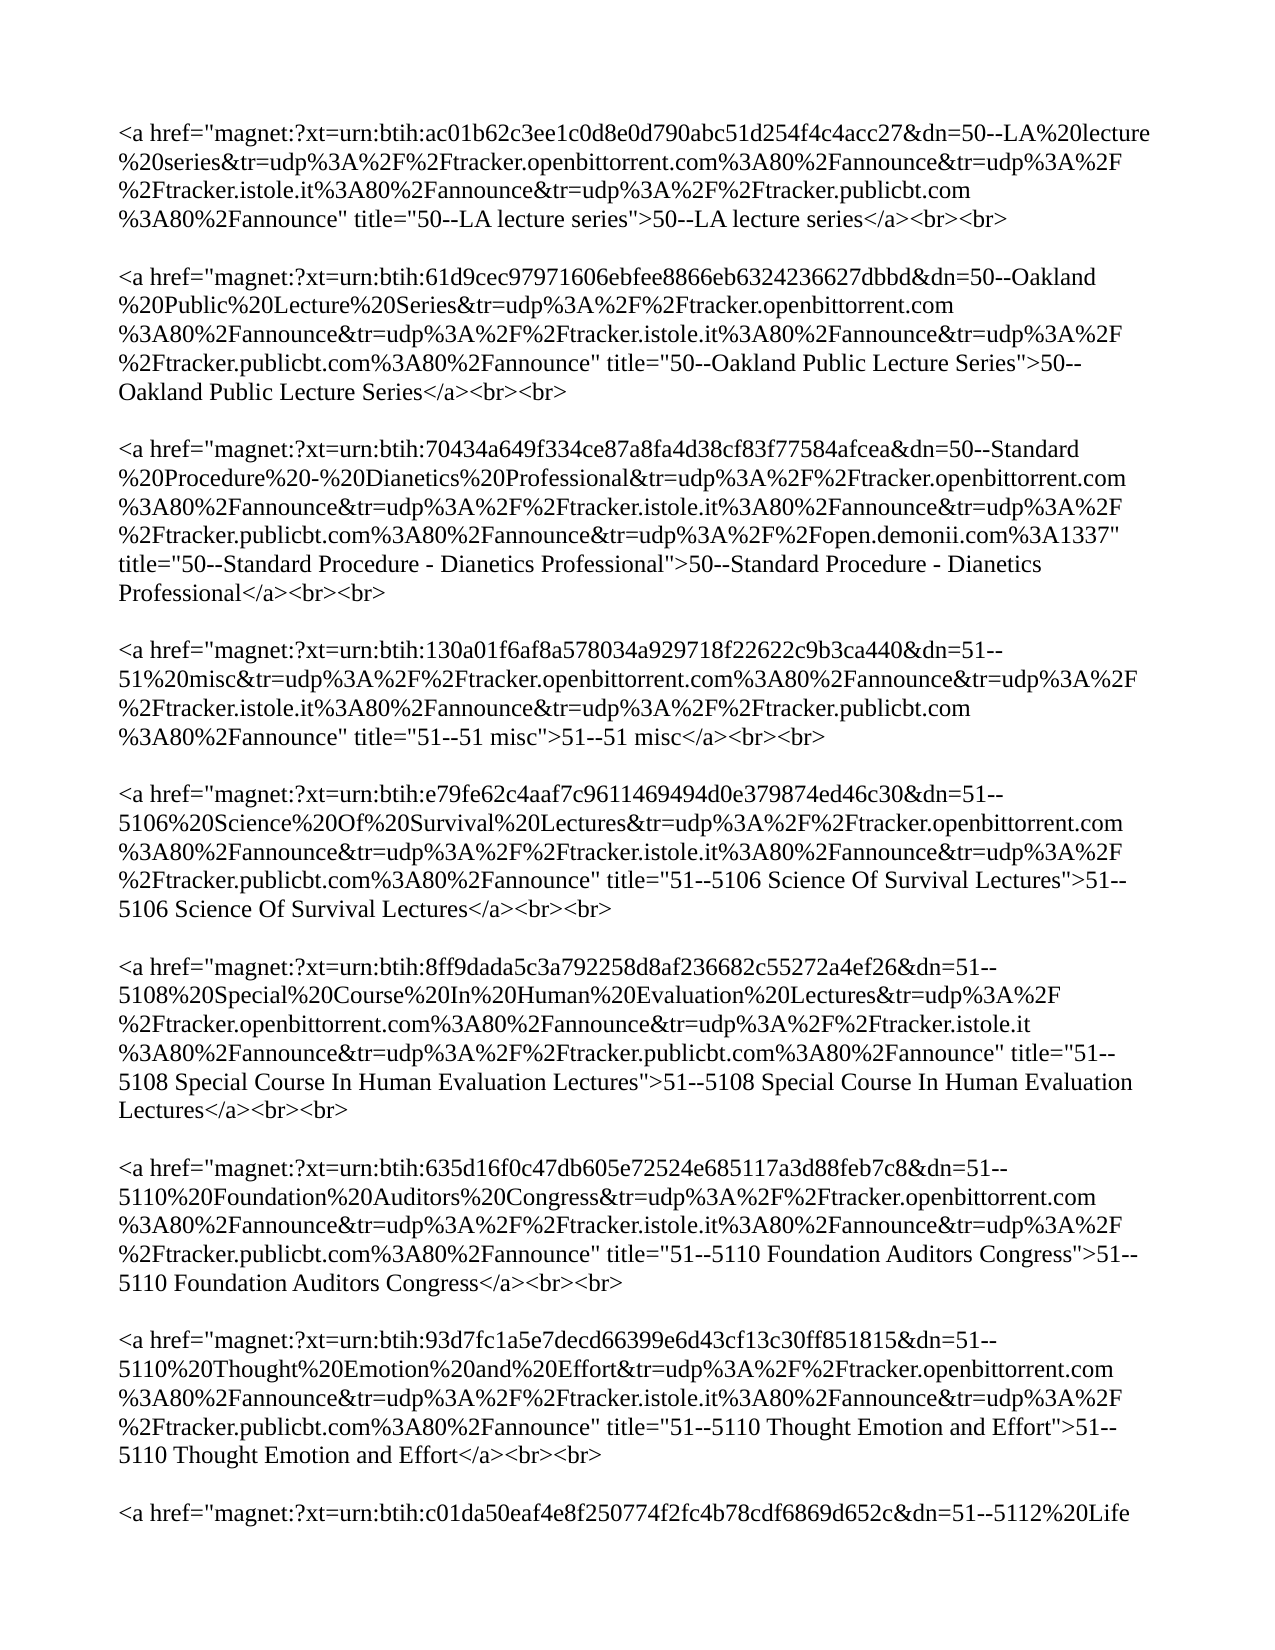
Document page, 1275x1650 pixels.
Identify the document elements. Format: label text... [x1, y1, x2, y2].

text <a href="magnet:?xt=urn:btih:e79fe62c4aaf7c9611469494d0e379874ed46c30&dn=51--5106%20Science%20Of%20Survival%20Lectures&tr=udp%3A%2F%2Ftracker.openbittorrent.com%3A80%2Fannounce&tr=udp%3A%2F%2Ftracker.istole.it%3A80%2Fannounce&tr=udp%3A%2F%2Ftracker.publicbt.com%3A80%2Fannounce" title="51--5106 Science Of Survival Lectures">51--5106 Science Of Survival Lectures</a><br><br> [118, 779, 1157, 923]
text <a href="magnet:?xt=urn:btih:130a01f6af8a578034a929718f22622c9b3ca440&dn=51--51%20misc&tr=udp%3A%2F%2Ftracker.openbittorrent.com%3A80%2Fannounce&tr=udp%3A%2F%2Ftracker.istole.it%3A80%2Fannounce&tr=udp%3A%2F%2Ftracker.publicbt.com%3A80%2Fannounce" title="51--51 misc">51--51 misc</a><br><br> [118, 636, 1157, 751]
text <a href="magnet:?xt=urn:btih:61d9cec97971606ebfee8866eb6324236627dbbd&dn=50--Oakland%20Public%20Lecture%20Series&tr=udp%3A%2F%2Ftracker.openbittorrent.com%3A80%2Fannounce&tr=udp%3A%2F%2Ftracker.istole.it%3A80%2Fannounce&tr=udp%3A%2F%2Ftracker.publicbt.com%3A80%2Fannounce" title="50--Oakland Public Lecture Series">50--Oakland Public Lecture Series</a><br><br> [118, 262, 1157, 406]
text <a href="magnet:?xt=urn:btih:8ff9dada5c3a792258d8af236682c55272a4ef26&dn=51--5108%20Special%20Course%20In%20Human%20Evaluation%20Lectures&tr=udp%3A%2F%2Ftracker.openbittorrent.com%3A80%2Fannounce&tr=udp%3A%2F%2Ftracker.istole.it%3A80%2Fannounce&tr=udp%3A%2F%2Ftracker.publicbt.com%3A80%2Fannounce" title="51--5108 Special Course In Human Evaluation Lectures">51--5108 Special Course In Human Evaluation Lectures</a><br><br> [118, 952, 1157, 1124]
text <a href="magnet:?xt=urn:btih:635d16f0c47db605e72524e685117a3d88feb7c8&dn=51--5110%20Foundation%20Auditors%20Congress&tr=udp%3A%2F%2Ftracker.openbittorrent.com%3A80%2Fannounce&tr=udp%3A%2F%2Ftracker.istole.it%3A80%2Fannounce&tr=udp%3A%2F%2Ftracker.publicbt.com%3A80%2Fannounce" title="51--5110 Foundation Auditors Congress">51--5110 Foundation Auditors Congress</a><br><br> [118, 1153, 1157, 1297]
text <a href="magnet:?xt=urn:btih:c01da50eaf4e8f250774f2fc4b78cdf6869d652c&dn=51--5112%20Life [118, 1498, 1157, 1527]
text <a href="magnet:?xt=urn:btih:93d7fc1a5e7decd66399e6d43cf13c30ff851815&dn=51--5110%20Thought%20Emotion%20and%20Effort&tr=udp%3A%2F%2Ftracker.openbittorrent.com%3A80%2Fannounce&tr=udp%3A%2F%2Ftracker.istole.it%3A80%2Fannounce&tr=udp%3A%2F%2Ftracker.publicbt.com%3A80%2Fannounce" title="51--5110 Thought Emotion and Effort">51--5110 Thought Emotion and Effort</a><br><br> [118, 1326, 1157, 1469]
text <a href="magnet:?xt=urn:btih:70434a649f334ce87a8fa4d38cf83f77584afcea&dn=50--Standard%20Procedure%20-%20Dianetics%20Professional&tr=udp%3A%2F%2Ftracker.openbittorrent.com%3A80%2Fannounce&tr=udp%3A%2F%2Ftracker.istole.it%3A80%2Fannounce&tr=udp%3A%2F%2Ftracker.publicbt.com%3A80%2Fannounce&tr=udp%3A%2F%2Fopen.demonii.com%3A1337" title="50--Standard Procedure - Dianetics Professional">50--Standard Procedure - Dianetics Professional</a><br><br> [118, 434, 1157, 607]
text <a href="magnet:?xt=urn:btih:ac01b62c3ee1c0d8e0d790abc51d254f4c4acc27&dn=50--LA%20lecture%20series&tr=udp%3A%2F%2Ftracker.openbittorrent.com%3A80%2Fannounce&tr=udp%3A%2F%2Ftracker.istole.it%3A80%2Fannounce&tr=udp%3A%2F%2Ftracker.publicbt.com%3A80%2Fannounce" title="50--LA lecture series">50--LA lecture series</a><br><br> [118, 118, 1157, 233]
